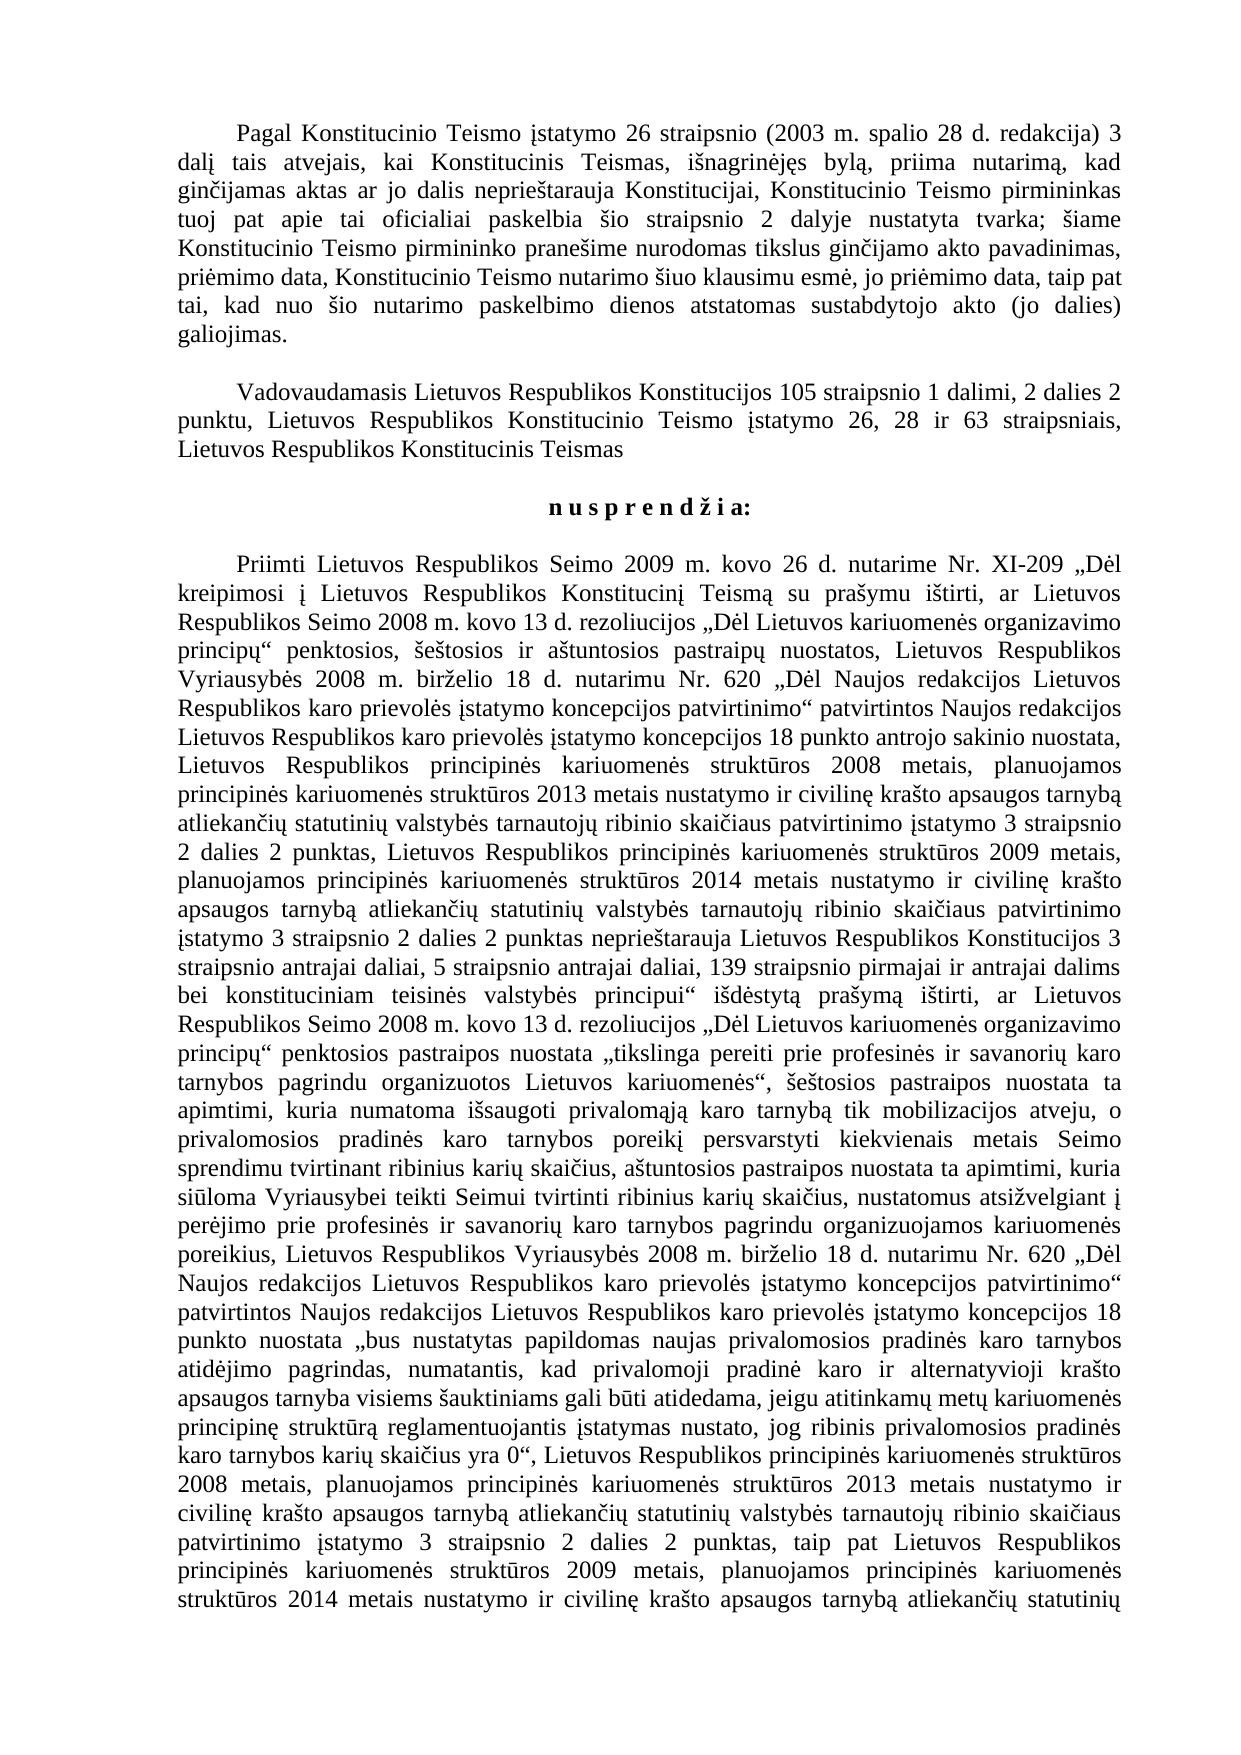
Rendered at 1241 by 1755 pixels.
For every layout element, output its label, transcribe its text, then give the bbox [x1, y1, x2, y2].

text Pagal Konstitucinio Teismo įstatymo 26 straipsnio (2003 m. spalio 28 d. redakcija) 3 dalį tais atvejais, kai Konstitucinis Teismas, išnagrinėjęs bylą, priima nutarimą, kad ginčijamas aktas ar jo dalis neprieštarauja Konstitucijai, Konstitucinio Teismo pirmininkas tuoj pat apie tai oficialiai paskelbia šio straipsnio 2 dalyje nustatyta tvarka; šiame Konstitucinio Teismo pirmininko pranešime nurodomas tikslus ginčijamo akto pavadinimas, priėmimo data, Konstitucinio Teismo nutarimo šiuo klausimu esmė, jo priėmimo data, taip pat tai, kad nuo šio nutarimo paskelbimo dienos atstatomas sustabdytojo akto (jo dalies) galiojimas. [177, 118, 1122, 348]
text Priimti Lietuvos Respublikos Seimo 2009 m. kovo 26 d. nutarime Nr. XI-209 „Dėl kreipimosi į Lietuvos Respublikos Konstitucinį Teismą su prašymu ištirti, ar Lietuvos Respublikos Seimo 2008 m. kovo 13 d. rezoliucijos „Dėl Lietuvos kariuomenės organizavimo principų“ penktosios, šeštosios ir aštuntosios pastraipų nuostatos, Lietuvos Respublikos Vyriausybės 2008 m. birželio 18 d. nutarimu Nr. 620 „Dėl Naujos redakcijos Lietuvos Respublikos karo prievolės įstatymo koncepcijos patvirtinimo“ patvirtintos Naujos redakcijos Lietuvos Respublikos karo prievolės įstatymo koncepcijos 18 punkto antrojo sakinio nuostata, Lietuvos Respublikos principinės kariuomenės struktūros 2008 metais, planuojamos principinės kariuomenės struktūros 2013 metais nustatymo ir civilinę krašto apsaugos tarnybą atliekančių statutinių valstybės tarnautojų ribinio skaičiaus patvirtinimo įstatymo 3 straipsnio 2 dalies 2 punktas, Lietuvos Respublikos principinės kariuomenės struktūros 2009 metais, planuojamos principinės kariuomenės struktūros 2014 metais nustatymo ir civilinę krašto apsaugos tarnybą atliekančių statutinių valstybės tarnautojų ribinio skaičiaus patvirtinimo įstatymo 3 straipsnio 2 dalies 2 punktas neprieštarauja Lietuvos Respublikos Konstitucijos 3 straipsnio antrajai daliai, 5 straipsnio antrajai daliai, 139 straipsnio pirmajai ir antrajai dalims bei konstituciniam teisinės valstybės principui“ išdėstytą prašymą ištirti, ar Lietuvos Respublikos Seimo 2008 m. kovo 13 d. rezoliucijos „Dėl Lietuvos kariuomenės organizavimo principų“ penktosios pastraipos nuostata „tikslinga pereiti prie profesinės ir savanorių karo tarnybos pagrindu organizuotos Lietuvos kariuomenės“, šeštosios pastraipos nuostata ta apimtimi, kuria numatoma išsaugoti privalomąją karo tarnybą tik mobilizacijos atveju, o privalomosios pradinės karo tarnybos poreikį persvarstyti kiekvienais metais Seimo sprendimu tvirtinant ribinius karių skaičius, aštuntosios pastraipos nuostata ta apimtimi, kuria siūloma Vyriausybei teikti Seimui tvirtinti ribinius karių skaičius, nustatomus atsižvelgiant į perėjimo prie profesinės ir savanorių karo tarnybos pagrindu organizuojamos kariuomenės poreikius, Lietuvos Respublikos Vyriausybės 2008 m. birželio 18 d. nutarimu Nr. 620 „Dėl Naujos redakcijos Lietuvos Respublikos karo prievolės įstatymo koncepcijos patvirtinimo“ patvirtintos Naujos redakcijos Lietuvos Respublikos karo prievolės įstatymo koncepcijos 18 punkto nuostata „bus nustatytas papildomas naujas privalomosios pradinės karo tarnybos atidėjimo pagrindas, numatantis, kad privalomoji pradinė karo ir alternatyvioji krašto apsaugos tarnyba visiems šauktiniams gali būti atidedama, jeigu atitinkamų metų kariuomenės principinę struktūrą reglamentuojantis įstatymas nustato, jog ribinis privalomosios pradinės karo tarnybos karių skaičius yra 0“, Lietuvos Respublikos principinės kariuomenės struktūros 2008 metais, planuojamos principinės kariuomenės struktūros 2013 metais nustatymo ir civilinę krašto apsaugos tarnybą atliekančių statutinių valstybės tarnautojų ribinio skaičiaus patvirtinimo įstatymo 3 straipsnio 2 dalies 2 punktas, taip pat Lietuvos Respublikos principinės kariuomenės struktūros 2009 metais, planuojamos principinės kariuomenės struktūros 2014 metais nustatymo ir civilinę krašto apsaugos tarnybą atliekančių statutinių [177, 549, 1122, 1613]
text Vadovaudamasis Lietuvos Respublikos Konstitucijos 105 straipsnio 1 dalimi, 2 dalies 2 punktu, Lietuvos Respublikos Konstitucinio Teismo įstatymo 26, 28 ir 63 straipsniais, Lietuvos Respublikos Konstitucinis Teismas [177, 377, 1122, 463]
text nusprendžia: [177, 492, 1122, 521]
